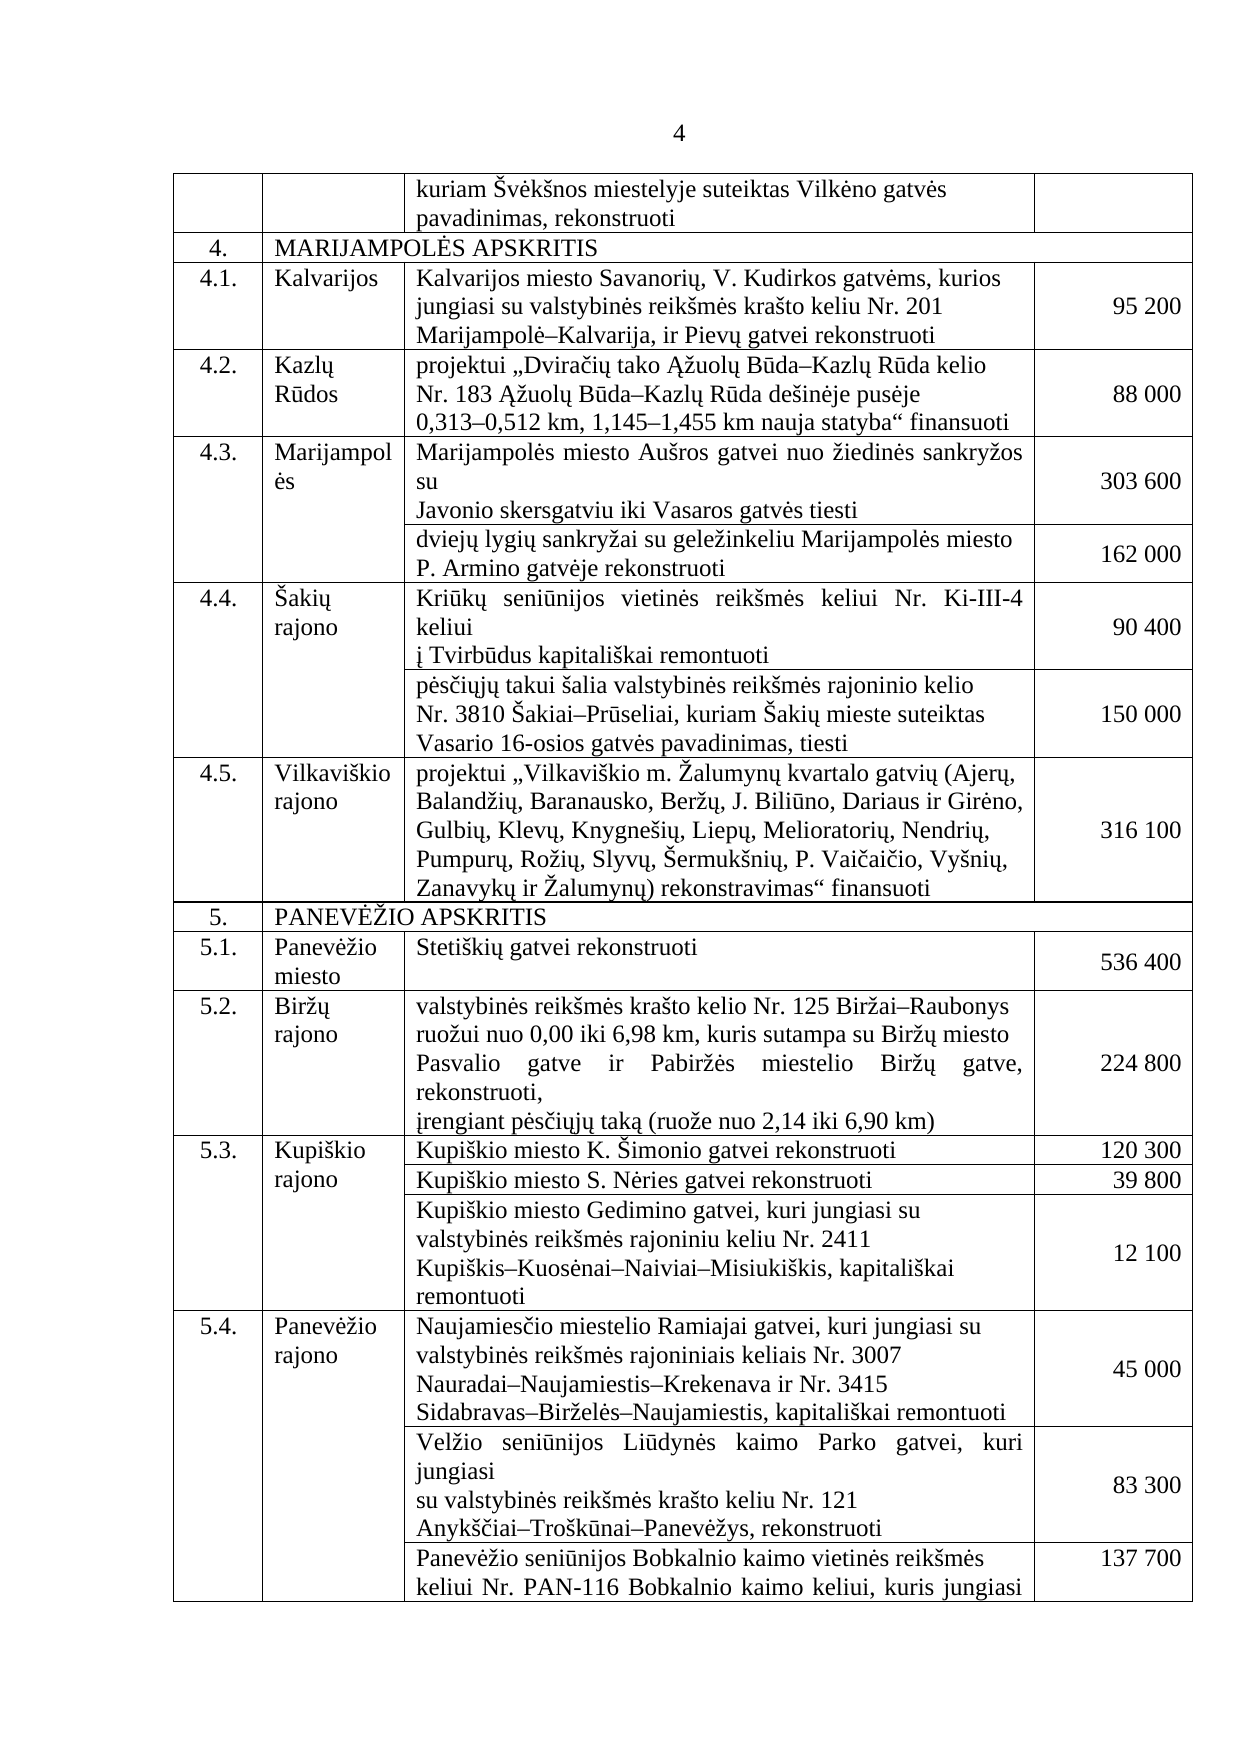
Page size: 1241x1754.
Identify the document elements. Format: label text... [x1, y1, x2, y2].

table_cell Kupiškio rajono [263, 1136, 404, 1310]
table_cell 88 000 [1035, 350, 1192, 436]
table_cell dviejų lygių sankryžai su geležinkeliu Marijampolės miesto P. Armino gatvėje rekonstruoti [405, 525, 1034, 582]
table_cell 303 600 [1035, 437, 1192, 523]
table_cell Biržų rajono [263, 991, 404, 1134]
table_cell Naujamiesčio miestelio Ramiajai gatvei, kuri jungiasi su valstybinės reikšmės rajoniniais keliais Nr. 3007 Nauradai–Naujamiestis–Krekenava ir Nr. 3415 Sidabravas–Birželės–Naujamiestis, kapitališkai remontuoti [405, 1311, 1034, 1426]
table_cell Marijampolės miesto Aušros gatvei nuo žiedinės sankryžos su Javonio skersgatviu iki Vasaros gatvės tiesti [405, 437, 1034, 523]
table_cell 224 800 [1035, 991, 1192, 1134]
table_cell projektui „Vilkaviškio m. Žalumynų kvartalo gatvių (Ajerų, Balandžių, Baranausko, Beržų, J. Biliūno, Dariaus ir Girėno, Gulbių, Klevų, Knygnešių, Liepų, Melioratorių, Nendrių, Pumpurų, Rožių, Slyvų, Šermukšnių, P. Vaičaičio, Vyšnių, Zanavykų ir Žalumynų) rekonstravimas“ finansuoti [405, 758, 1034, 901]
table_cell kuriam Švėkšnos miestelyje suteiktas Vilkėno gatvės pavadinimas, rekonstruoti [405, 174, 1034, 232]
table_cell 5.4. [174, 1311, 262, 1601]
table_cell valstybinės reikšmės krašto kelio Nr. 125 Biržai–Raubonys ruožui nuo 0,00 iki 6,98 km, kuris sutampa su Biržų miesto Pasvalio gatve ir Pabiržės miestelio Biržų gatve, rekonstruoti, įrengiant pėsčiųjų taką (ruože nuo 2,14 iki 6,90 km) [405, 991, 1034, 1134]
table_cell 12 100 [1035, 1195, 1192, 1310]
table_cell Panevėžio miesto [263, 932, 404, 990]
table_cell 4.3. [174, 437, 262, 582]
table_cell projektui „Dviračių tako Ąžuolų Būda–Kazlų Rūda kelio Nr. 183 Ąžuolų Būda–Kazlų Rūda dešinėje pusėje 0,313–0,512 km, 1,145–1,455 km nauja statyba“ finansuoti [405, 350, 1034, 436]
table_cell 5. [174, 903, 262, 931]
table_cell 45 000 [1035, 1311, 1192, 1426]
table_cell 137 700 [1035, 1543, 1192, 1601]
table_cell 4.4. [174, 583, 262, 757]
table_cell Kriūkų seniūnijos vietinės reikšmės keliui Nr. Ki-III-4 keliui į Tvirbūdus kapitališkai remontuoti [405, 583, 1034, 669]
table_cell 316 100 [1035, 758, 1192, 901]
table_cell Šakių rajono [263, 583, 404, 757]
table_cell pėsčiųjų takui šalia valstybinės reikšmės rajoninio kelio Nr. 3810 Šakiai–Prūseliai, kuriam Šakių mieste suteiktas Vasario 16-osios gatvės pavadinimas, tiesti [405, 670, 1034, 757]
table_cell 162 000 [1035, 525, 1192, 582]
table_cell 4.2. [174, 350, 262, 436]
table_cell [174, 174, 262, 232]
table_cell Panevėžio seniūnijos Bobkalnio kaimo vietinės reikšmės keliui Nr. PAN-116 Bobkalnio kaimo keliui, kuris jungiasi [405, 1543, 1034, 1601]
table_cell 5.2. [174, 991, 262, 1134]
table_cell Panevėžio rajono [263, 1311, 404, 1601]
table_cell 4.1. [174, 263, 262, 349]
table_cell 150 000 [1035, 670, 1192, 757]
table_cell 95 200 [1035, 263, 1192, 349]
table_cell [1035, 174, 1192, 232]
table_cell PANEVĖŽIO APSKRITIS [263, 903, 1192, 931]
table_cell 536 400 [1035, 932, 1192, 990]
table_cell 39 800 [1035, 1165, 1192, 1194]
table_cell Kupiškio miesto K. Šimonio gatvei rekonstruoti [405, 1136, 1034, 1164]
table_cell Vilkaviškio rajono [263, 758, 404, 901]
table_cell 90 400 [1035, 583, 1192, 669]
table_cell 4. [174, 233, 262, 262]
table_cell Kupiškio miesto Gedimino gatvei, kuri jungiasi su valstybinės reikšmės rajoniniu keliu Nr. 2411 Kupiškis–Kuosėnai–Naiviai–Misiukiškis, kapitališkai remontuoti [405, 1195, 1034, 1310]
table_cell Marijampolės [263, 437, 404, 582]
table_cell MARIJAMPOLĖS APSKRITIS [263, 233, 1192, 262]
table_cell Kazlų Rūdos [263, 350, 404, 436]
table_cell Kalvarijos [263, 263, 404, 349]
table_cell 5.1. [174, 932, 262, 990]
table_cell Kupiškio miesto S. Nėries gatvei rekonstruoti [405, 1165, 1034, 1194]
table_cell 5.3. [174, 1136, 262, 1310]
table_cell Kalvarijos miesto Savanorių, V. Kudirkos gatvėms, kurios jungiasi su valstybinės reikšmės krašto keliu Nr. 201 Marijampolė–Kalvarija, ir Pievų gatvei rekonstruoti [405, 263, 1034, 349]
table_cell 83 300 [1035, 1427, 1192, 1542]
table_cell [263, 174, 404, 232]
table_cell 120 300 [1035, 1136, 1192, 1164]
table_cell 4.5. [174, 758, 262, 901]
table_cell Stetiškių gatvei rekonstruoti [405, 932, 1034, 990]
table_cell Velžio seniūnijos Liūdynės kaimo Parko gatvei, kuri jungiasi su valstybinės reikšmės krašto keliu Nr. 121 Anykščiai–Troškūnai–Panevėžys, rekonstruoti [405, 1427, 1034, 1542]
